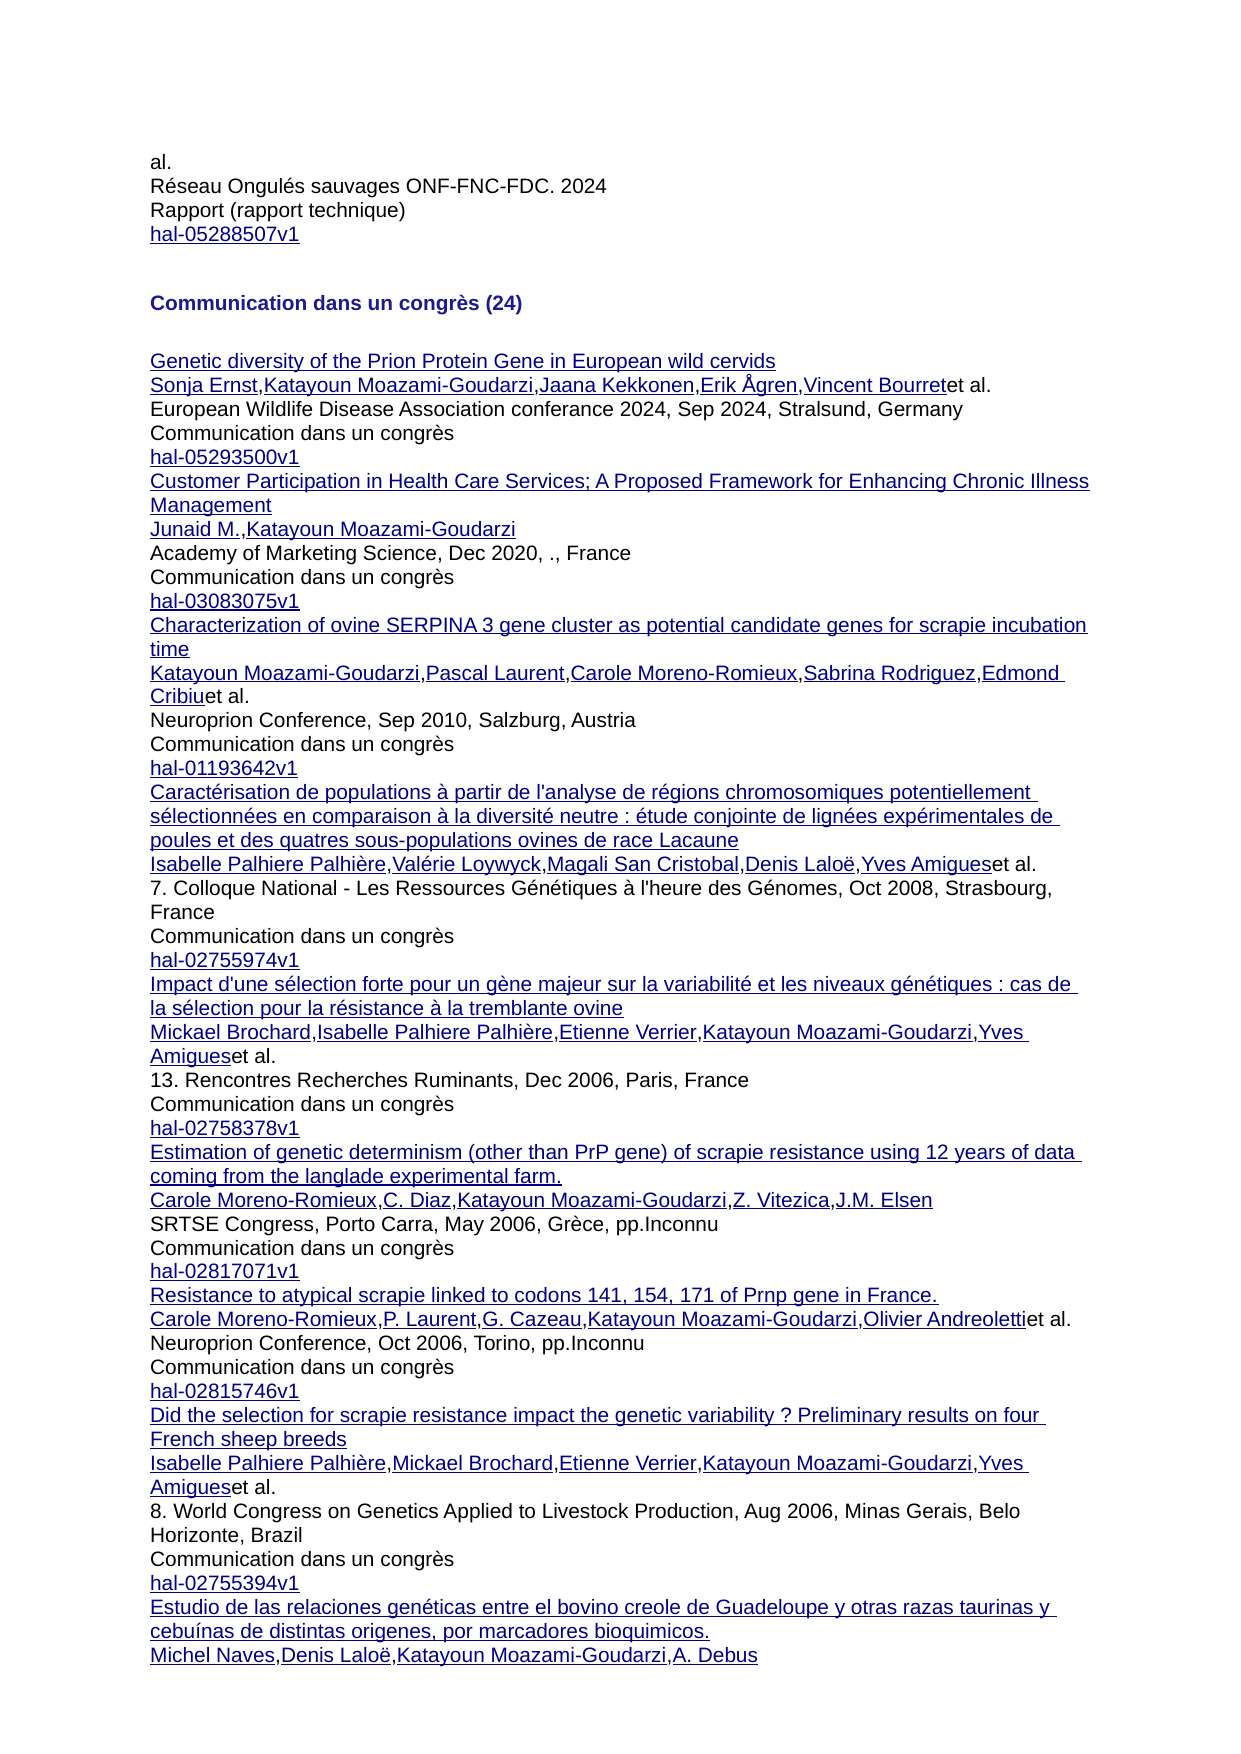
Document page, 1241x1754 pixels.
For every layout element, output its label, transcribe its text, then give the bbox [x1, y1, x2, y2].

table_cell Customer Participation in Health Care Services; A Proposed Framework for Enhancing Chronic Illness [150, 469, 1090, 490]
table_header Restitution des avancées du projet Eu-CWD (Chronic Wasting Desease) Aurélie Barboiron,Anne van de Wiele,Olivier Andréoletti,Katayoun Moazami-Goudarzi,Davy Martinet al. Réseau Ongulés sauvages ONF-FNC-FDC. 2024 Rapport (rapport technique) hal-05288507v1 [150, 150, 1090, 246]
table_cell Estudio de las relaciones genéticas entre el bovino creole de Guadeloupe y otras razas taurinas y cebuínas de distintas origenes, por marcadores bioquimicos. Michel Naves,Denis Laloë,Katayoun Moazami-Goudarzi,A. Debus [150, 1595, 1090, 1667]
subtitle Communication dans un congrès (24) [150, 291, 1090, 314]
table_header Genetic diversity of the Prion Protein Gene in European wild cervids Sonja Ernst,Katayoun Moazami-Goudarzi,Jaana Kekkonen,Erik Ågren,Vincent Bourretet al. European Wildlife Disease Association conferance 2024, Sep 2024, Stralsund, Germany Communication dans un congrès hal-05293500v1 [150, 349, 1090, 469]
table_cell Impact d'une sélection forte pour un gène majeur sur la variabilité et les niveaux génétiques : cas de la sélection pour la résistance à la tremblante ovine Mickael Brochard,Isabelle Palhiere Palhière,Etienne Verrier,Katayoun Moazami-Goudarzi,Yves Amigueset al. 13. Rencontres Recherches Ruminants, Dec 2006, Paris, France Communication dans un congrès hal-02758378v1 [150, 972, 1090, 1139]
table_cell Resistance to atypical scrapie linked to codons 141, 154, 171 of Prnp gene in France. Carole Moreno-Romieux,P. Laurent,G. Cazeau,Katayoun Moazami-Goudarzi,Olivier Andreolettiet al. Neuroprion Conference, Oct 2006, Torino, pp.Inconnu Communication dans un congrès hal-02815746v1 [150, 1283, 1090, 1403]
table_cell Caractérisation de populations à partir de l'analyse de régions chromosomiques potentiellement sélectionnées en comparaison à la diversité neutre : étude conjointe de lignées expérimentales de poules et des quatres sous-populations ovines de race Lacaune Isabelle Palhiere Palhière,Valérie Loywyck,Magali San Cristobal,Denis Laloë,Yves Amigueset al. 7. Colloque National - Les Ressources Génétiques à l'heure des Génomes, Oct 2008, Strasbourg, France Communication dans un congrès hal-02755974v1 [150, 780, 1090, 972]
table_cell Estimation of genetic determinism (other than PrP gene) of scrapie resistance using 12 years of data coming from the langlade experimental farm. Carole Moreno-Romieux,C. Diaz,Katayoun Moazami-Goudarzi,Z. Vitezica,J.M. Elsen SRTSE Congress, Porto Carra, May 2006, Grèce, pp.Inconnu Communication dans un congrès hal-02817071v1 [150, 1140, 1090, 1283]
table_cell Did the selection for scrapie resistance impact the genetic variability ? Preliminary results on four French sheep breeds Isabelle Palhiere Palhière,Mickael Brochard,Etienne Verrier,Katayoun Moazami-Goudarzi,Yves Amigueset al. 8. World Congress on Genetics Applied to Livestock Production, Aug 2006, Minas Gerais, Belo Horizonte, Brazil Communication dans un congrès hal-02755394v1 [150, 1403, 1090, 1595]
table_cell Characterization of ovine SERPINA 3 gene cluster as potential candidate genes for scrapie incubation time Katayoun Moazami-Goudarzi,Pascal Laurent,Carole Moreno-Romieux,Sabrina Rodriguez,Edmond Cribiuet al. Neuroprion Conference, Sep 2010, Salzburg, Austria Communication dans un congrès hal-01193642v1 [150, 613, 1090, 780]
table_cell Management Junaid M.,Katayoun Moazami-Goudarzi Academy of Marketing Science, Dec 2020, ., France Communication dans un congrès hal-03083075v1 [150, 491, 1090, 612]
